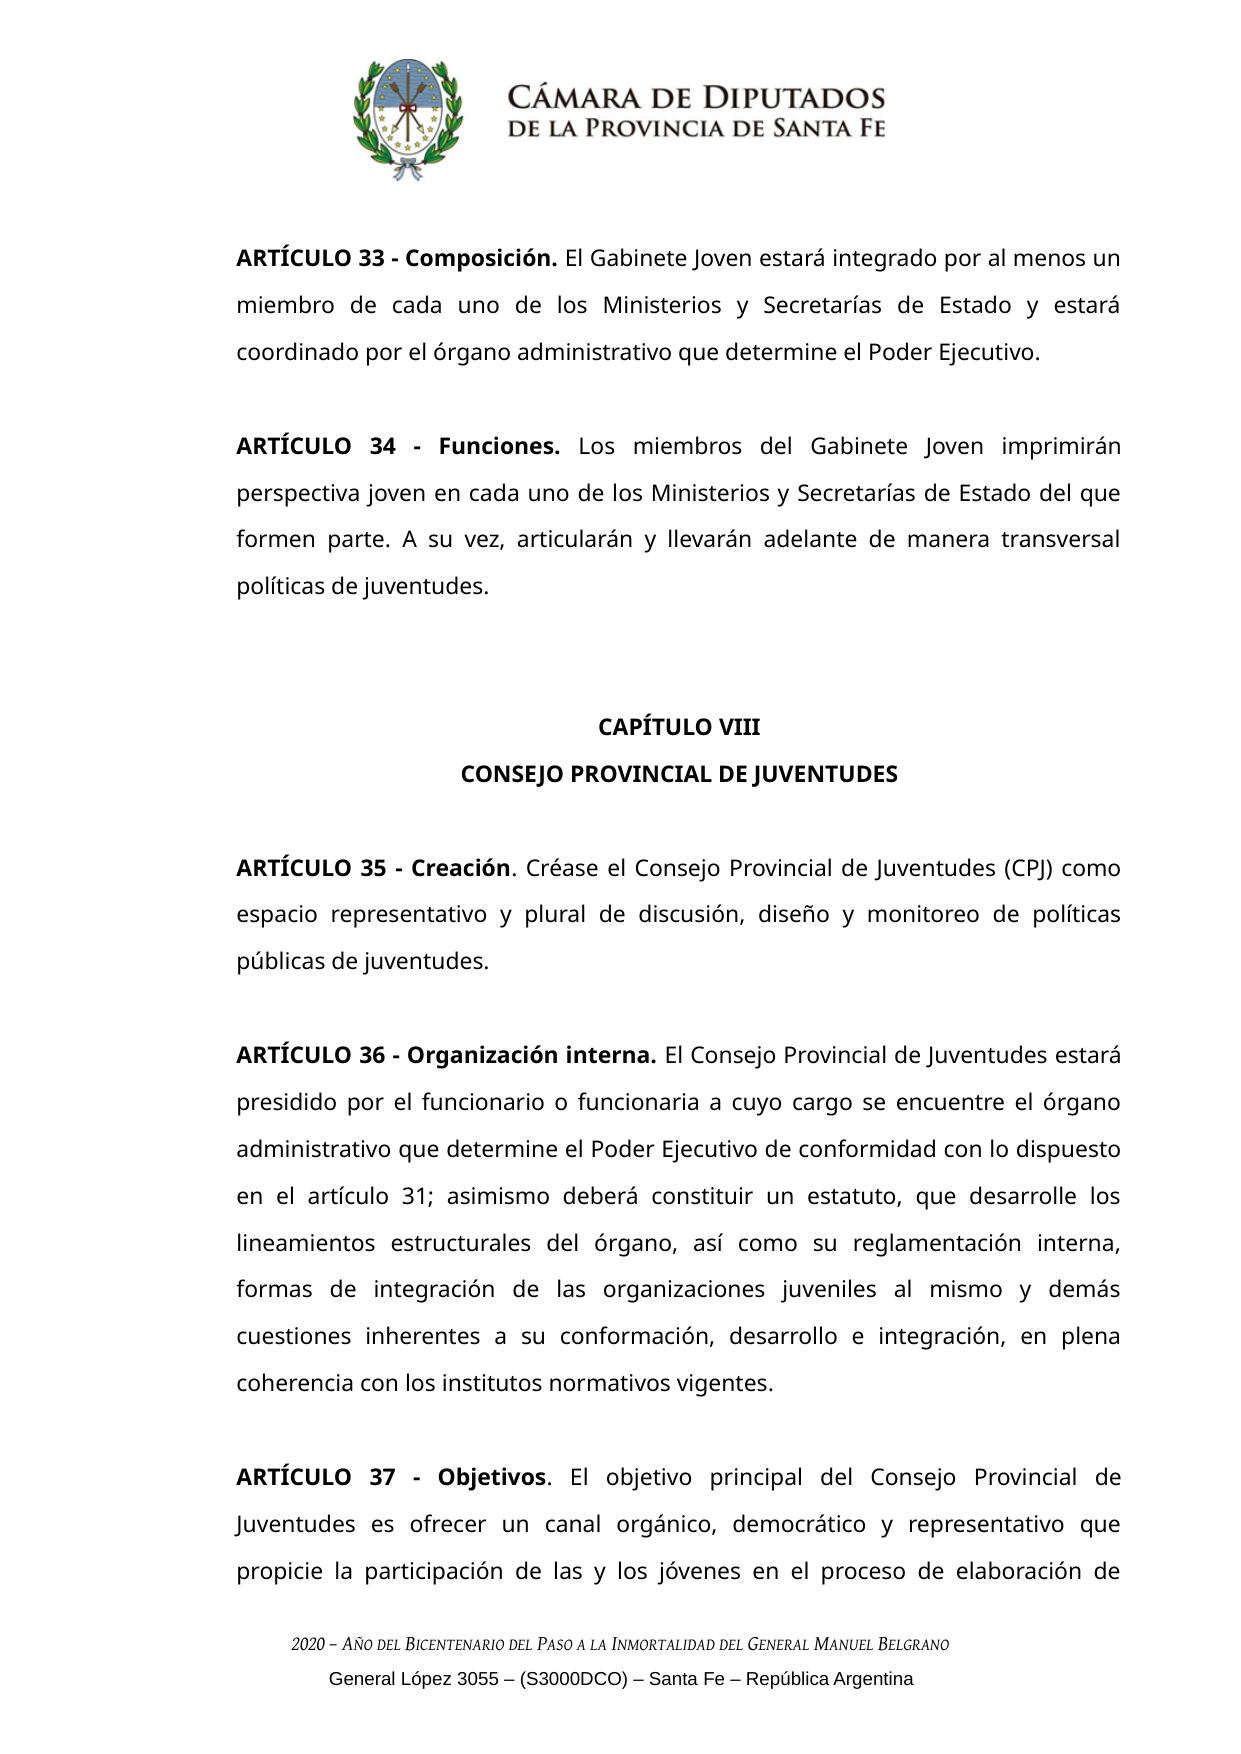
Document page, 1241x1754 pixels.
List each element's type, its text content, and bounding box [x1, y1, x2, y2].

text ARTÍCULO 35 - Creación. Créase el Consejo Provincial de Juventudes (CPJ) como espacio representativo y plural de discusión, diseño y monitoreo de políticas públicas de juventudes. [236, 852, 1122, 977]
text ARTÍCULO 33 - Composición. El Gabinete Joven estará integrado por al menos un miembro de cada uno de los Ministerios y Secretarías de Estado y estará coordinado por el órgano administrativo que determine el Poder Ejecutivo. [236, 242, 1122, 367]
text ARTÍCULO 37 - Objetivos. El objetivo principal del Consejo Provincial de Juventudes es ofrecer un canal orgánico, democrático y representativo que propicie la participación de las y los jóvenes en el proceso de elaboración de [236, 1461, 1122, 1586]
text ARTÍCULO 34 - Funciones. Los miembros del Gabinete Joven imprimirán perspectiva joven en cada uno de los Ministerios y Secretarías de Estado del que formen parte. A su vez, articularán y llevarán adelante de manera transversal políticas de juventudes. [236, 430, 1122, 602]
text ARTÍCULO 36 - Organización interna. El Consejo Provincial de Juventudes estará presidido por el funcionario o funcionaria a cuyo cargo se encuentre el órgano administrativo que determine el Poder Ejecutivo de conformidad con lo dispuesto en el artículo 31; asimismo deberá constituir un estatuto, que desarrolle los lineamientos estructurales del órgano, así como su reglamentación interna, formas de integración de las organizaciones juveniles al mismo y demás cuestiones inherentes a su conformación, desarrollo e integración, en plena coherencia con los institutos normativos vigentes. [236, 1039, 1122, 1398]
text CONSEJO PROVINCIAL DE JUVENTUDES [236, 758, 1122, 789]
text CAPÍTULO VIII [236, 711, 1122, 742]
